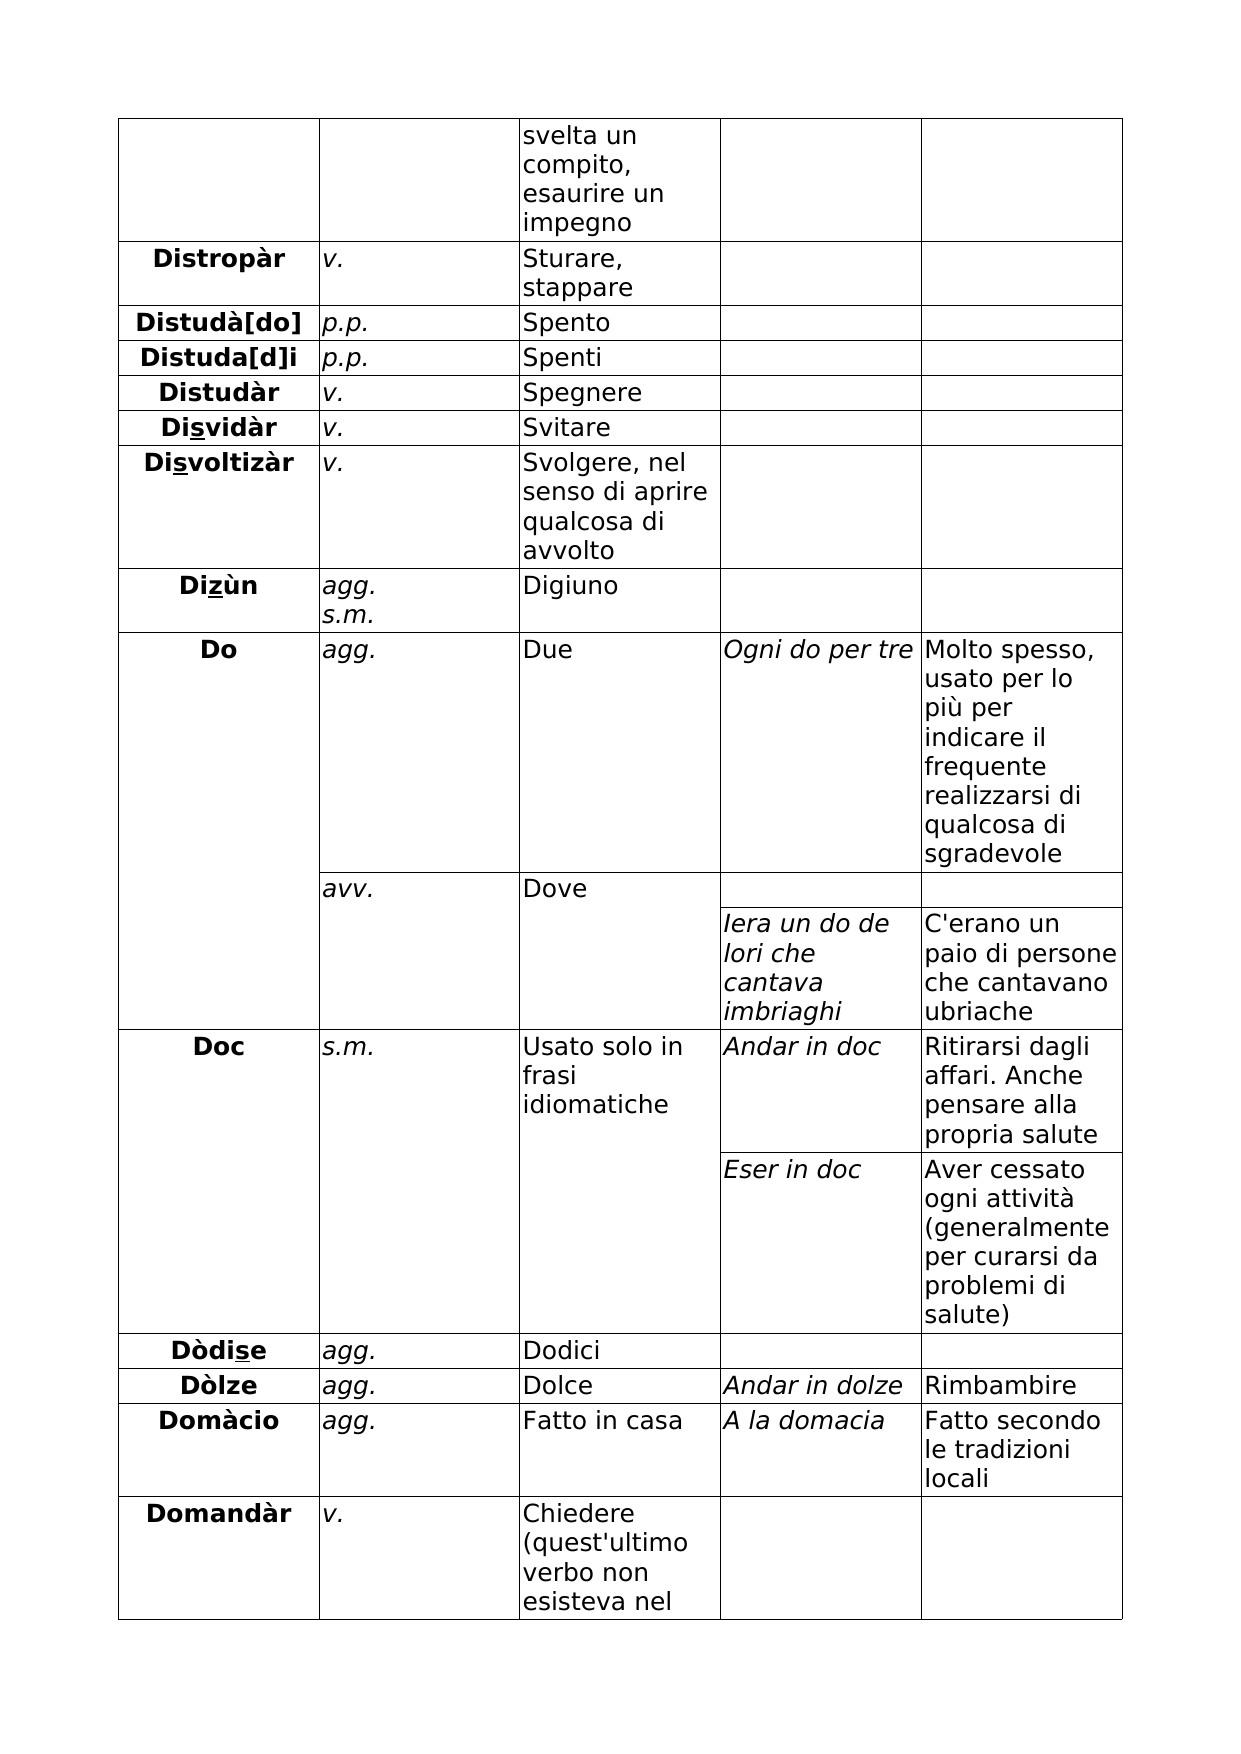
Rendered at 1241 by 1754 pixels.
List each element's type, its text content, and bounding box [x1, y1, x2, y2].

table_cell v. [320, 1497, 519, 1619]
table_cell p.p. [320, 341, 519, 375]
table_cell [721, 569, 921, 632]
table_cell [320, 119, 519, 241]
table_cell [922, 873, 1122, 907]
table_cell [721, 446, 921, 568]
table_cell [721, 119, 921, 241]
table_cell Disvoltizàr [119, 446, 319, 568]
table_cell Aver cessato ogni attività (generalmente per curarsi da problemi di salute) [922, 1153, 1122, 1333]
table_cell [922, 446, 1122, 568]
table_cell Dolce [520, 1369, 720, 1403]
table_cell [922, 1334, 1122, 1368]
table_cell Chiedere (quest'ultimo verbo non esisteva nel [520, 1497, 720, 1619]
table_cell Ogni do per tre [721, 633, 921, 872]
table_cell Distudàr [119, 376, 319, 410]
table_cell Domàcio [119, 1404, 319, 1496]
table_cell [922, 119, 1122, 241]
table_cell Dove [520, 873, 720, 1029]
table_cell [721, 341, 921, 375]
table_cell [721, 242, 921, 305]
table_cell Disvidàr [119, 411, 319, 445]
table_cell Andar in doc [721, 1030, 921, 1152]
table_cell svelta un compito, esaurire un impegno [520, 119, 720, 241]
table_cell Spegnere [520, 376, 720, 410]
table_cell Due [520, 633, 720, 872]
table_cell Usato solo in frasi idiomatiche [520, 1030, 720, 1333]
table_cell agg. [320, 1369, 519, 1403]
table_cell [922, 1497, 1122, 1619]
table_cell Dizùn [119, 569, 319, 632]
table_cell Dòlze [119, 1369, 319, 1403]
table_cell Rimbambire [922, 1369, 1122, 1403]
table_cell s.m. [320, 1030, 519, 1333]
table_cell C'erano un paio di persone che cantavano ubriache [922, 908, 1122, 1029]
table_cell agg. [320, 1334, 519, 1368]
table_cell Distropàr [119, 242, 319, 305]
table_cell [721, 873, 921, 907]
table_cell Spento [520, 306, 720, 340]
table_cell Dodici [520, 1334, 720, 1368]
table_cell Svitare [520, 411, 720, 445]
table_cell [721, 1334, 921, 1368]
table_cell Fatto in casa [520, 1404, 720, 1496]
table_cell Andar in dolze [721, 1369, 921, 1403]
table_cell Dòdise [119, 1334, 319, 1368]
table_cell agg. [320, 1404, 519, 1496]
table_cell [119, 119, 319, 241]
table_cell agg. [320, 633, 519, 872]
table_cell p.p. [320, 306, 519, 340]
table_cell Domandàr [119, 1497, 319, 1619]
table_cell [721, 376, 921, 410]
table_cell [922, 341, 1122, 375]
table_cell v. [320, 242, 519, 305]
table_cell [922, 376, 1122, 410]
table_cell v. [320, 376, 519, 410]
table_cell Doc [119, 1030, 319, 1333]
table_cell Distudà[do] [119, 306, 319, 340]
table_cell Eser in doc [721, 1153, 921, 1333]
table_cell [721, 306, 921, 340]
table_cell [721, 411, 921, 445]
table_cell v. [320, 411, 519, 445]
table_cell A la domacia [721, 1404, 921, 1496]
table_cell [922, 569, 1122, 632]
table_cell Do [119, 633, 319, 1029]
table_cell Ritirarsi dagli affari. Anche pensare alla propria salute [922, 1030, 1122, 1152]
table_cell Svolgere, nel senso di aprire qualcosa di avvolto [520, 446, 720, 568]
table_cell Spenti [520, 341, 720, 375]
table_cell [922, 306, 1122, 340]
table_cell v. [320, 446, 519, 568]
table_cell Sturare, stappare [520, 242, 720, 305]
table_cell avv. [320, 873, 519, 1029]
table_cell Digiuno [520, 569, 720, 632]
table_cell agg. s.m. [320, 569, 519, 632]
table_cell [922, 411, 1122, 445]
table_cell [922, 242, 1122, 305]
table_cell Fatto secondo le tradizioni locali [922, 1404, 1122, 1496]
table_cell Molto spesso, usato per lo più per indicare il frequente realizzarsi di qualcosa di sgradevole [922, 633, 1122, 872]
table_cell Iera un do de lori che cantava imbriaghi [721, 908, 921, 1029]
table_cell [721, 1497, 921, 1619]
table_cell Distuda[d]i [119, 341, 319, 375]
